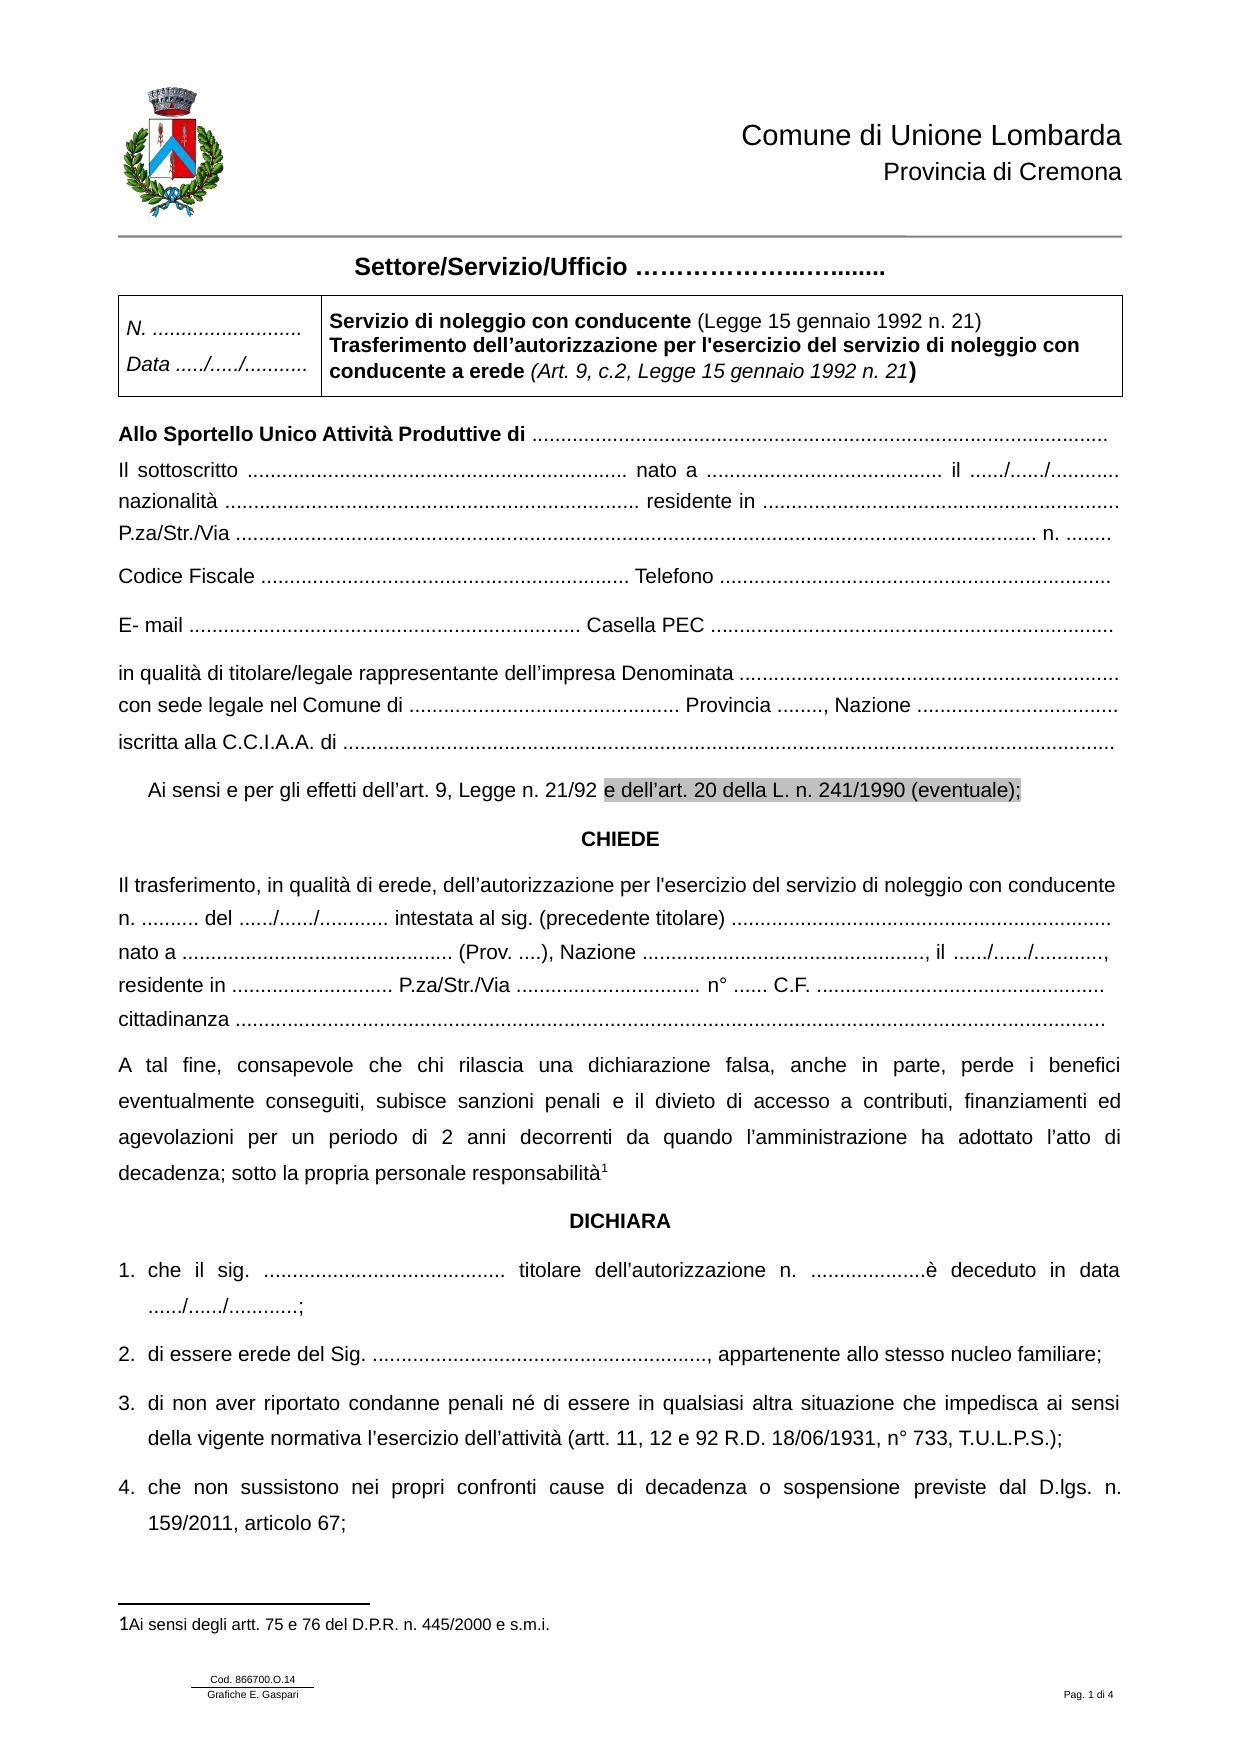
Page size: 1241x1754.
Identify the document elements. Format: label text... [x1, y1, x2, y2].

subtitle CHIEDE [118, 827, 1122, 851]
text Ai sensi e per gli effetti dell’art. 9, Legge n. 21/92 e dell’art. 20 della L. n. 241/1990 (eventuale); [118, 778, 1122, 802]
text Comune di Unione Lombarda [224, 118, 1122, 152]
text Il sottoscritto .................................................................. nato a ......................................... il ....../....../............ nazionalità ........................................................................ residente in .............................................................. P.za/Str./Via ........................................................................................................................................... n. ........ [118, 458, 1122, 544]
text Settore/Servizio/Ufficio ………………...…........ [118, 252, 1122, 281]
list di essere erede del Sig. .........................................................., appartenente allo stesso nucleo familiare; [118, 1342, 1122, 1366]
text Codice Fiscale ................................................................ Telefono .................................................................... [118, 564, 1122, 588]
list che il sig. .......................................... titolare dell’autorizzazione n. ....................è deceduto in data ....../....../............; [118, 1257, 1122, 1317]
text iscritta alla C.C.I.A.A. di ...................................................................................................................................... [118, 730, 1122, 754]
text in qualità di titolare/legale rappresentante dell’impresa Denominata .................................................................. [118, 661, 1122, 685]
subtitle Il trasferimento, in qualità di erede, dell’autorizzazione per l'esercizio del servizio di noleggio con conducente n. .......... del ....../....../............ intestata al sig. (precedente titolare) .................................................................. nato a ............................................... (Prov. ....), Nazione ................................................., il ....../....../............, residente in ............................ P.za/Str./Via ................................ n° ...... C.F. .................................................. cittadinanza ....................................................................................................................................................... [118, 873, 1122, 1031]
text Allo Sportello Unico Attività Produttive di .................................................................................................... [118, 422, 1122, 446]
subtitle DICHIARA [118, 1209, 1122, 1233]
text con sede legale nel Comune di ............................................... Provincia ........, Nazione ................................... [118, 693, 1122, 717]
table_header N. .......................... Data ...../...../........... [119, 296, 321, 396]
text Provincia di Cremona [224, 157, 1122, 185]
list che non sussistono nei propri confronti cause di decadenza o sospensione previste dal D.lgs. n. 159/2011, articolo 67; [118, 1475, 1122, 1534]
list di non aver riportato condanne penali né di essere in qualsiasi altra situazione che impedisca ai sensi della vigente normativa l’esercizio dell’attività (artt. 11, 12 e 92 R.D. 18/06/1931, n° 733, T.U.L.P.S.); [118, 1390, 1122, 1450]
table_header Servizio di noleggio con conducente (Legge 15 gennaio 1992 n. 21) Trasferimento dell’autorizzazione per l'esercizio del servizio di noleggio con conducente a erede (Art. 9, c.2, Legge 15 gennaio 1992 n. 21) [322, 296, 1122, 396]
text E- mail .................................................................... Casella PEC ...................................................................... [118, 612, 1122, 636]
text Ai sensi degli artt. 75 e 76 del D.P.R. n. 445/2000 e s.m.i. [118, 1610, 1122, 1636]
text A tal fine, consapevole che chi rilascia una dichiarazione falsa, anche in parte, perde i benefici eventualmente conseguiti, subisce sanzioni penali e il divieto di accesso a contributi, finanziamenti ed agevolazioni per un periodo di 2 anni decorrenti da quando l’amministrazione ha adottato l’atto di decadenza; sotto la propria personale responsabilità [118, 1053, 1122, 1184]
picture [122, 87, 224, 219]
